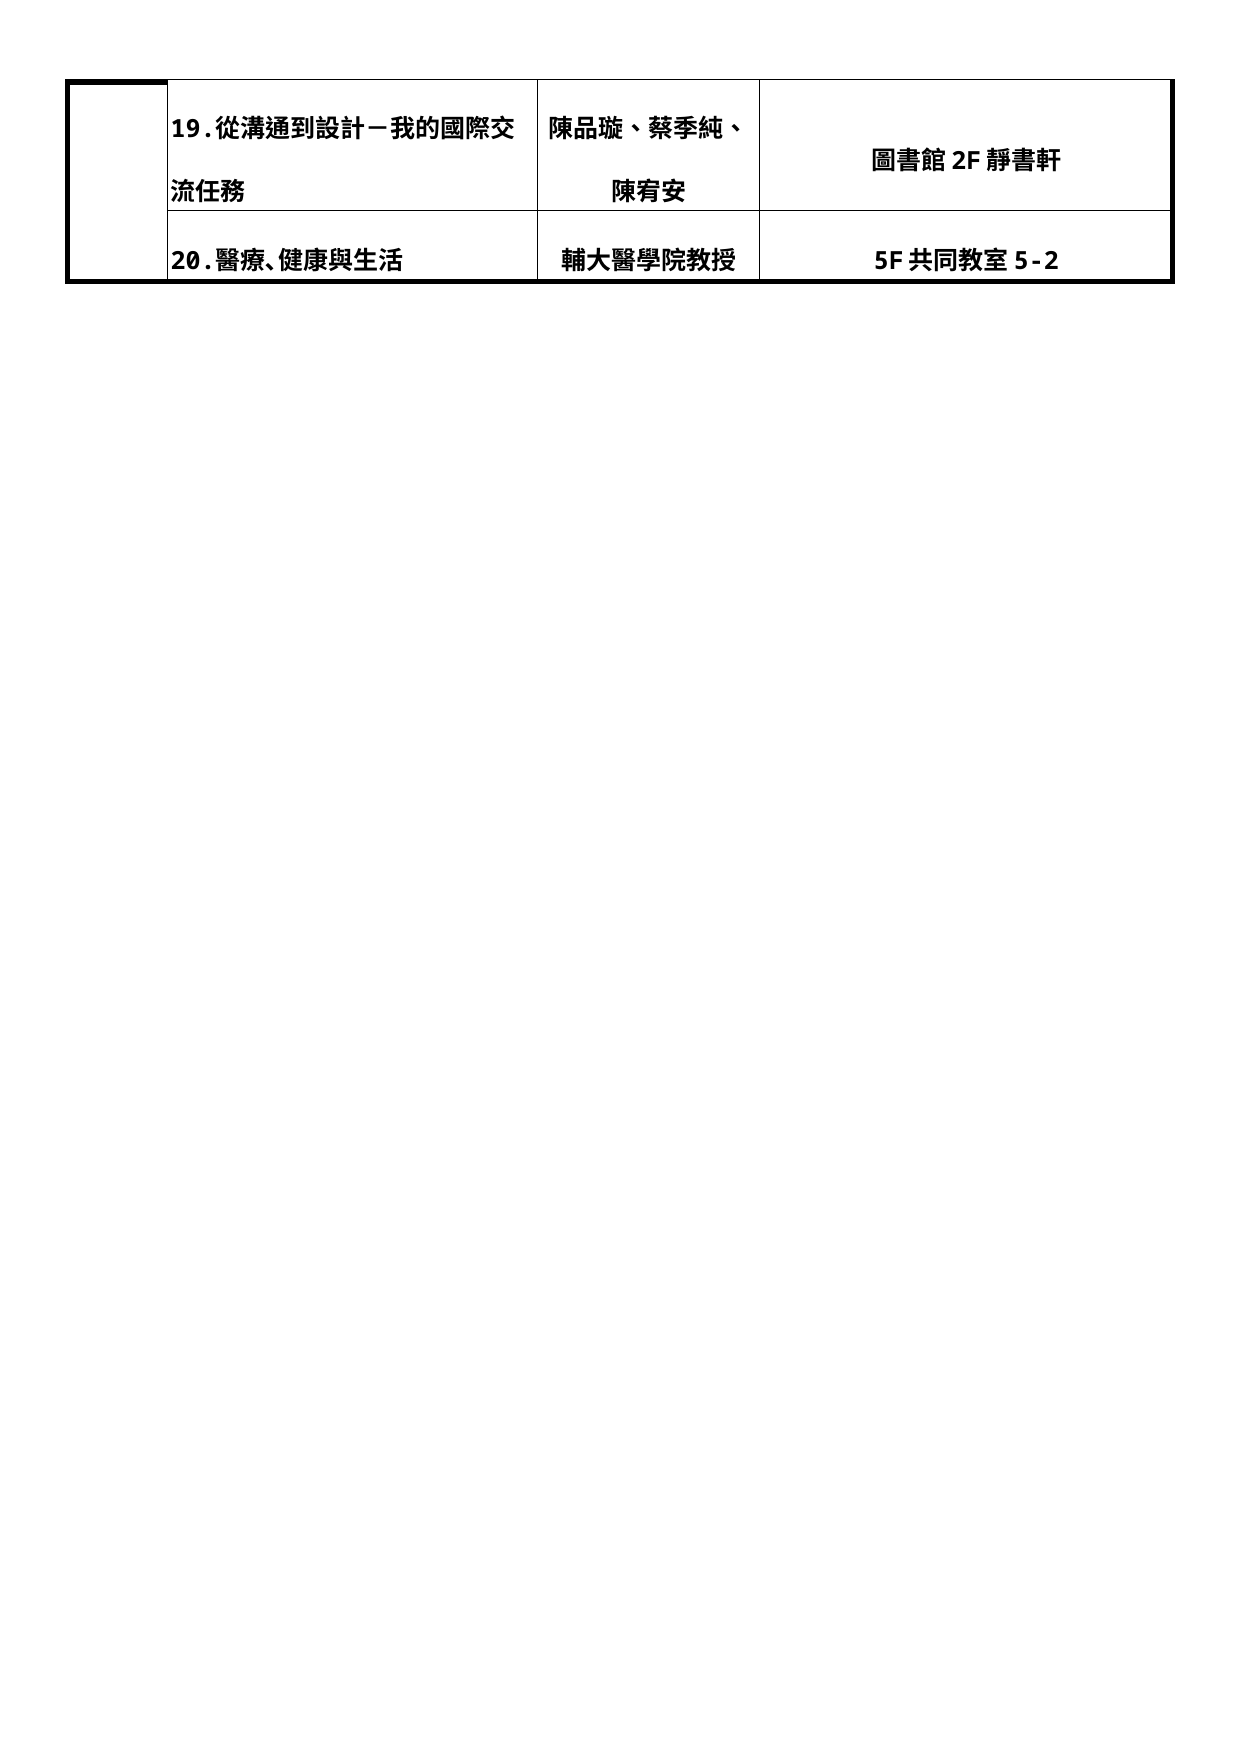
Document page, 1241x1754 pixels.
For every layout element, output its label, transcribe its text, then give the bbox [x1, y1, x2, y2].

table_cell 19.從溝通到設計－我的國際交流任務 [168, 80, 537, 210]
table_cell [70, 85, 167, 279]
table_cell 陳品璇、蔡季純、陳宥安 [538, 80, 759, 210]
table_cell 20.醫療､健康與生活 [168, 211, 537, 279]
table_cell 5F共同教室5-2 [760, 211, 1170, 279]
table_cell 圖書館2F靜書軒 [760, 80, 1170, 210]
table_cell 輔大醫學院教授 [538, 211, 759, 279]
